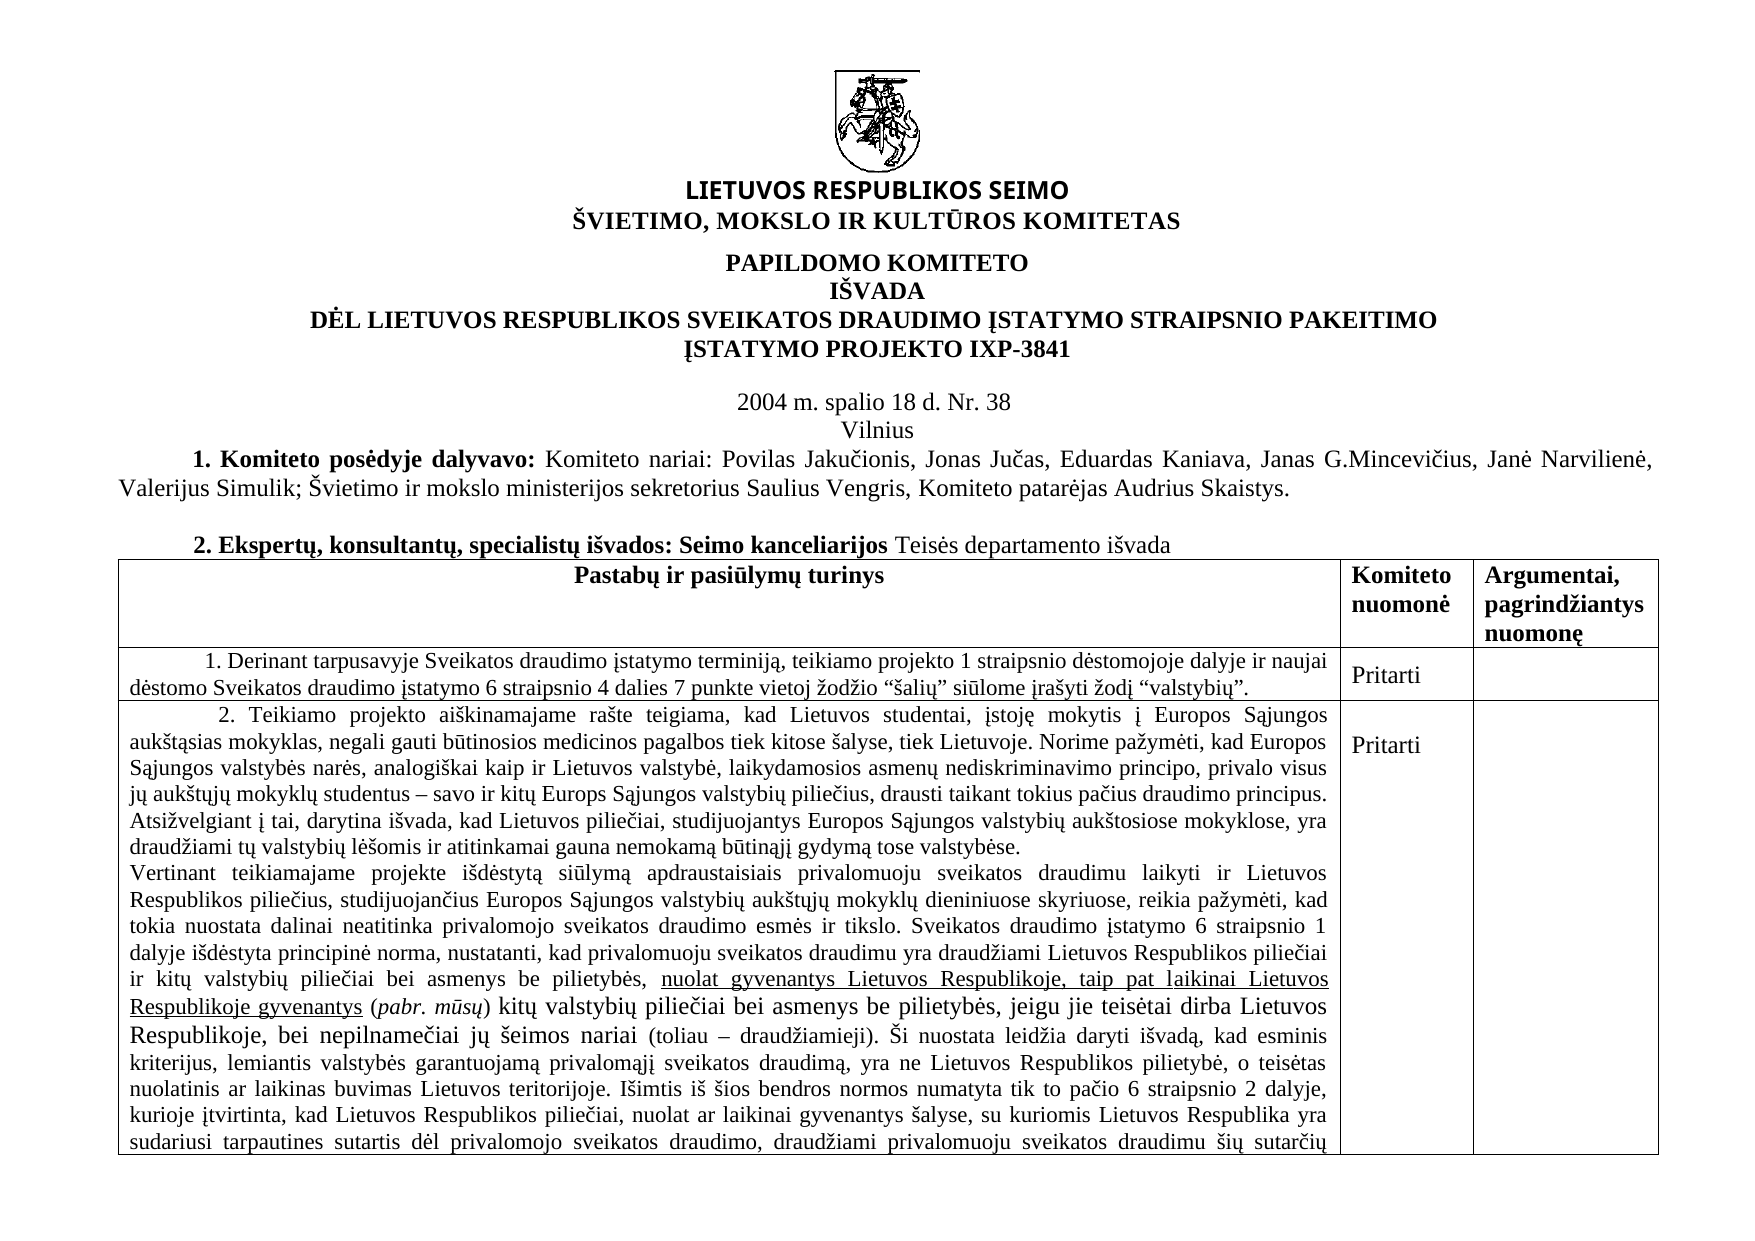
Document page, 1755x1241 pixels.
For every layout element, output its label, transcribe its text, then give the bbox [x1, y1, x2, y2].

table_cell [1474, 648, 1658, 700]
text DĖL LIETUVOS RESPUBLIKOS SVEIKATOS DRAUDIMO ĮSTATYMO STRAIPSNIO PAKEITIMO [118, 305, 1636, 334]
text PAPILDOMO KOMITETO [118, 248, 1636, 276]
text LIETUVOS RESPUBLIKOS SEIMO [118, 172, 1636, 206]
text 2. Ekspertų, konsultantų, specialistų išvados: Seimo kanceliarijos Teisės departamento išvada [118, 531, 1636, 559]
table_cell 1. Derinant tarpusavyje Sveikatos draudimo įstatymo terminiją, teikiamo projekto 1 straipsnio dėstomojoje dalyje ir naujai dėstomo Sveikatos draudimo įstatymo 6 straipsnio 4 dalies 7 punkte vietoj žodžio “šalių” siūlome įrašyti žodį “valstybių”. [119, 648, 1340, 700]
table_cell 2. Teikiamo projekto aiškinamajame rašte teigiama, kad Lietuvos studentai, įstoję mokytis į Europos Sąjungos aukštąsias mokyklas, negali gauti būtinosios medicinos pagalbos tiek kitose šalyse, tiek Lietuvoje. Norime pažymėti, kad Europos Sąjungos valstybės narės, analogiškai kaip ir Lietuvos valstybė, laikydamosios asmenų nediskriminavimo principo, privalo visus jų aukštųjų mokyklų studentus – savo ir kitų Europs Sąjungos valstybių piliečius, drausti taikant tokius pačius draudimo principus. Atsižvelgiant į tai, darytina išvada, kad Lietuvos piliečiai, studijuojantys Europos Sąjungos valstybių aukštosiose mokyklose, yra draudžiami tų valstybių lėšomis ir atitinkamai gauna nemokamą būtinąjį gydymą tose valstybėse. Vertinant teikiamajame projekte išdėstytą siūlymą apdraustaisiais privalomuoju sveikatos draudimu laikyti ir Lietuvos Respublikos piliečius, studijuojančius Europos Sąjungos valstybių aukštųjų mokyklų dieniniuose skyriuose, reikia pažymėti, kad tokia nuostata dalinai neatitinka privalomojo sveikatos draudimo esmės ir tikslo. Sveikatos draudimo įstatymo 6 straipsnio 1 dalyje išdėstyta principinė norma, nustatanti, kad privalomuoju sveikatos draudimu yra draudžiami Lietuvos Respublikos piliečiai ir kitų valstybių piliečiai bei asmenys be pilietybės, nuolat gyvenantys Lietuvos Respublikoje, taip pat laikinai Lietuvos Respublikoje gyvenantys (pabr. mūsų) kitų valstybių piliečiai bei asmenys be pilietybės, jeigu jie teisėtai dirba Lietuvos Respublikoje, bei nepilnamečiai jų šeimos nariai (toliau – draudžiamieji). Ši nuostata leidžia daryti išvadą, kad esminis kriterijus, lemiantis valstybės garantuojamą privalomąjį sveikatos draudimą, yra ne Lietuvos Respublikos pilietybė, o teisėtas nuolatinis ar laikinas buvimas Lietuvos teritorijoje. Išimtis iš šios bendros normos numatyta tik to pačio 6 straipsnio 2 dalyje, kurioje įtvirtinta, kad Lietuvos Respublikos piliečiai, nuolat ar laikinai gyvenantys šalyse, su kuriomis Lietuvos Respublika yra sudariusi tarpautines sutartis dėl privalomojo sveikatos draudimo, draudžiami privalomuoju sveikatos draudimu šių sutarčių [119, 701, 1340, 1154]
table_header Pastabų ir pasiūlymų turinys [119, 560, 1340, 647]
table_cell [1474, 701, 1658, 1154]
table_header Komiteto nuomonė [1341, 560, 1473, 647]
subtitle ŠVIETIMO, MOKSLO IR KULTŪROS KOMITETAS [118, 206, 1635, 235]
table_cell Pritarti [1341, 701, 1473, 1154]
table_header Argumentai, pagrindžiantys nuomonę [1474, 560, 1658, 647]
text 1. Komiteto posėdyje dalyvavo: Komiteto nariai: Povilas Jakučionis, Jonas Jučas, Eduardas Kaniava, Janas G.Mincevičius, Janė Narvilienė, Valerijus Simulik; Švietimo ir mokslo ministerijos sekretorius Saulius Vengris, Komiteto patarėjas Audrius Skaistys. [118, 444, 1654, 502]
subtitle IŠVADA [118, 276, 1636, 305]
text 2004 m. spalio 18 d. Nr. 38 [118, 387, 1636, 416]
table_cell Pritarti [1341, 648, 1473, 700]
text Vilnius [118, 416, 1636, 444]
text ĮSTATYMO PROJEKTO IXP-3841 [118, 334, 1636, 363]
